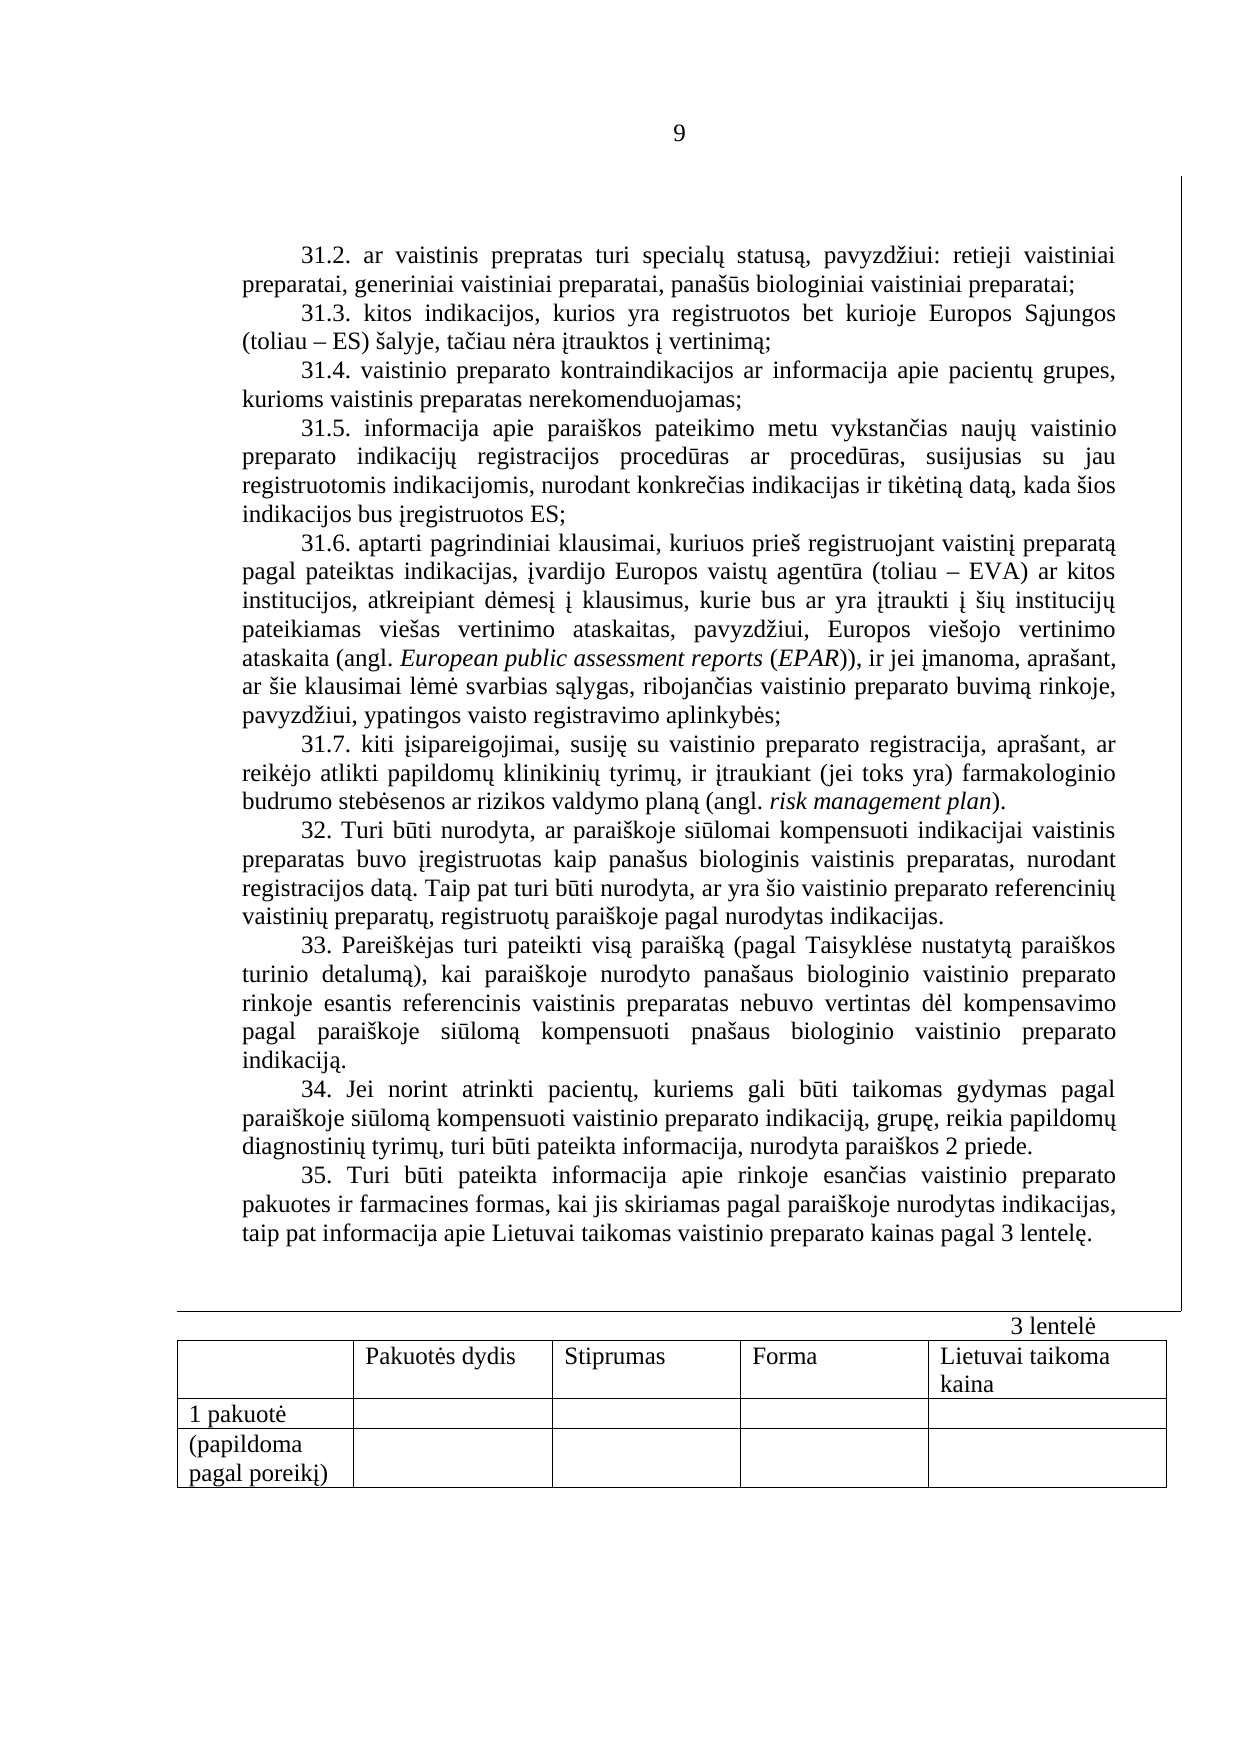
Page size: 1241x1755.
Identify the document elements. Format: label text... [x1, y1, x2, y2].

text 3 lentelė [177, 1311, 1181, 1340]
text 33. Pareiškėjas turi pateikti visą paraišką (pagal Taisyklėse nustatytą paraiškos turinio detalumą), kai paraiškoje nurodyto panašaus biologinio vaistinio preparato rinkoje esantis referencinis vaistinis preparatas nebuvo vertintas dėl kompensavimo pagal paraiškoje siūlomą kompensuoti pnašaus biologinio vaistinio preparato indikaciją. [177, 930, 1181, 1074]
text 31.2. ar vaistinis prepratas turi specialų statusą, pavyzdžiui: retieji vaistiniai preparatai, generiniai vaistiniai preparatai, panašūs biologiniai vaistiniai preparatai; [177, 176, 1181, 298]
text 31.4. vaistinio preparato kontraindikacijos ar informacija apie pacientų grupes, kurioms vaistinis preparatas nerekomenduojamas; [177, 355, 1181, 413]
table_cell [929, 1399, 1166, 1428]
text 34. Jei norint atrinkti pacientų, kuriems gali būti taikomas gydymas pagal paraiškoje siūlomą kompensuoti vaistinio preparato indikaciją, grupę, reikia papildomų diagnostinių tyrimų, turi būti pateikta informacija, nurodyta paraiškos 2 priede. [177, 1074, 1181, 1160]
text 31.6. aptarti pagrindiniai klausimai, kuriuos prieš registruojant vaistinį preparatą pagal pateiktas indikacijas, įvardijo Europos vaistų agentūra (toliau – EVA) ar kitos institucijos, atkreipiant dėmesį į klausimus, kurie bus ar yra įtraukti į šių institucijų pateikiamas viešas vertinimo ataskaitas, pavyzdžiui, Europos viešojo vertinimo ataskaita (angl. European public assessment reports (EPAR)), ir jei įmanoma, aprašant, ar šie klausimai lėmė svarbias sąlygas, ribojančias vaistinio preparato buvimą rinkoje, pavyzdžiui, ypatingos vaisto registravimo aplinkybės; [177, 528, 1181, 729]
table_cell [929, 1429, 1166, 1487]
table_header Stiprumas [553, 1341, 740, 1398]
table_cell [553, 1399, 740, 1428]
text 31.7. kiti įsipareigojimai, susiję su vaistinio preparato registracija, aprašant, ar reikėjo atlikti papildomų klinikinių tyrimų, ir įtraukiant (jei toks yra) farmakologinio budrumo stebėsenos ar rizikos valdymo planą (angl. risk management plan). [177, 729, 1181, 815]
table_cell (papildoma pagal poreikį) [178, 1429, 353, 1487]
text 31.3. kitos indikacijos, kurios yra registruotos bet kurioje Europos Sąjungos (toliau – ES) šalyje, tačiau nėra įtrauktos į vertinimą; [177, 298, 1181, 355]
table_cell 1 pakuotė [178, 1399, 353, 1428]
table_cell [553, 1429, 740, 1487]
text 35. Turi būti pateikta informacija apie rinkoje esančias vaistinio preparato pakuotes ir farmacines formas, kai jis skiriamas pagal paraiškoje nurodytas indikacijas, taip pat informacija apie Lietuvai taikomas vaistinio preparato kainas pagal 3 lentelę. [177, 1160, 1181, 1311]
table_header Forma [741, 1341, 928, 1398]
table_cell [741, 1429, 928, 1487]
text 32. Turi būti nurodyta, ar paraiškoje siūlomai kompensuoti indikacijai vaistinis preparatas buvo įregistruotas kaip panašus biologinis vaistinis preparatas, nurodant registracijos datą. Taip pat turi būti nurodyta, ar yra šio vaistinio preparato referencinių vaistinių preparatų, registruotų paraiškoje pagal nurodytas indikacijas. [177, 815, 1181, 930]
table_cell [354, 1399, 552, 1428]
table_cell [741, 1399, 928, 1428]
table_header Pakuotės dydis [354, 1341, 552, 1398]
table_cell [354, 1429, 552, 1487]
text 31.5. informacija apie paraiškos pateikimo metu vykstančias naujų vaistinio preparato indikacijų registracijos procedūras ar procedūras, susijusias su jau registruotomis indikacijomis, nurodant konkrečias indikacijas ir tikėtiną datą, kada šios indikacijos bus įregistruotos ES; [177, 413, 1181, 528]
table_header Lietuvai taikoma kaina [929, 1341, 1166, 1398]
table_header [178, 1341, 353, 1398]
